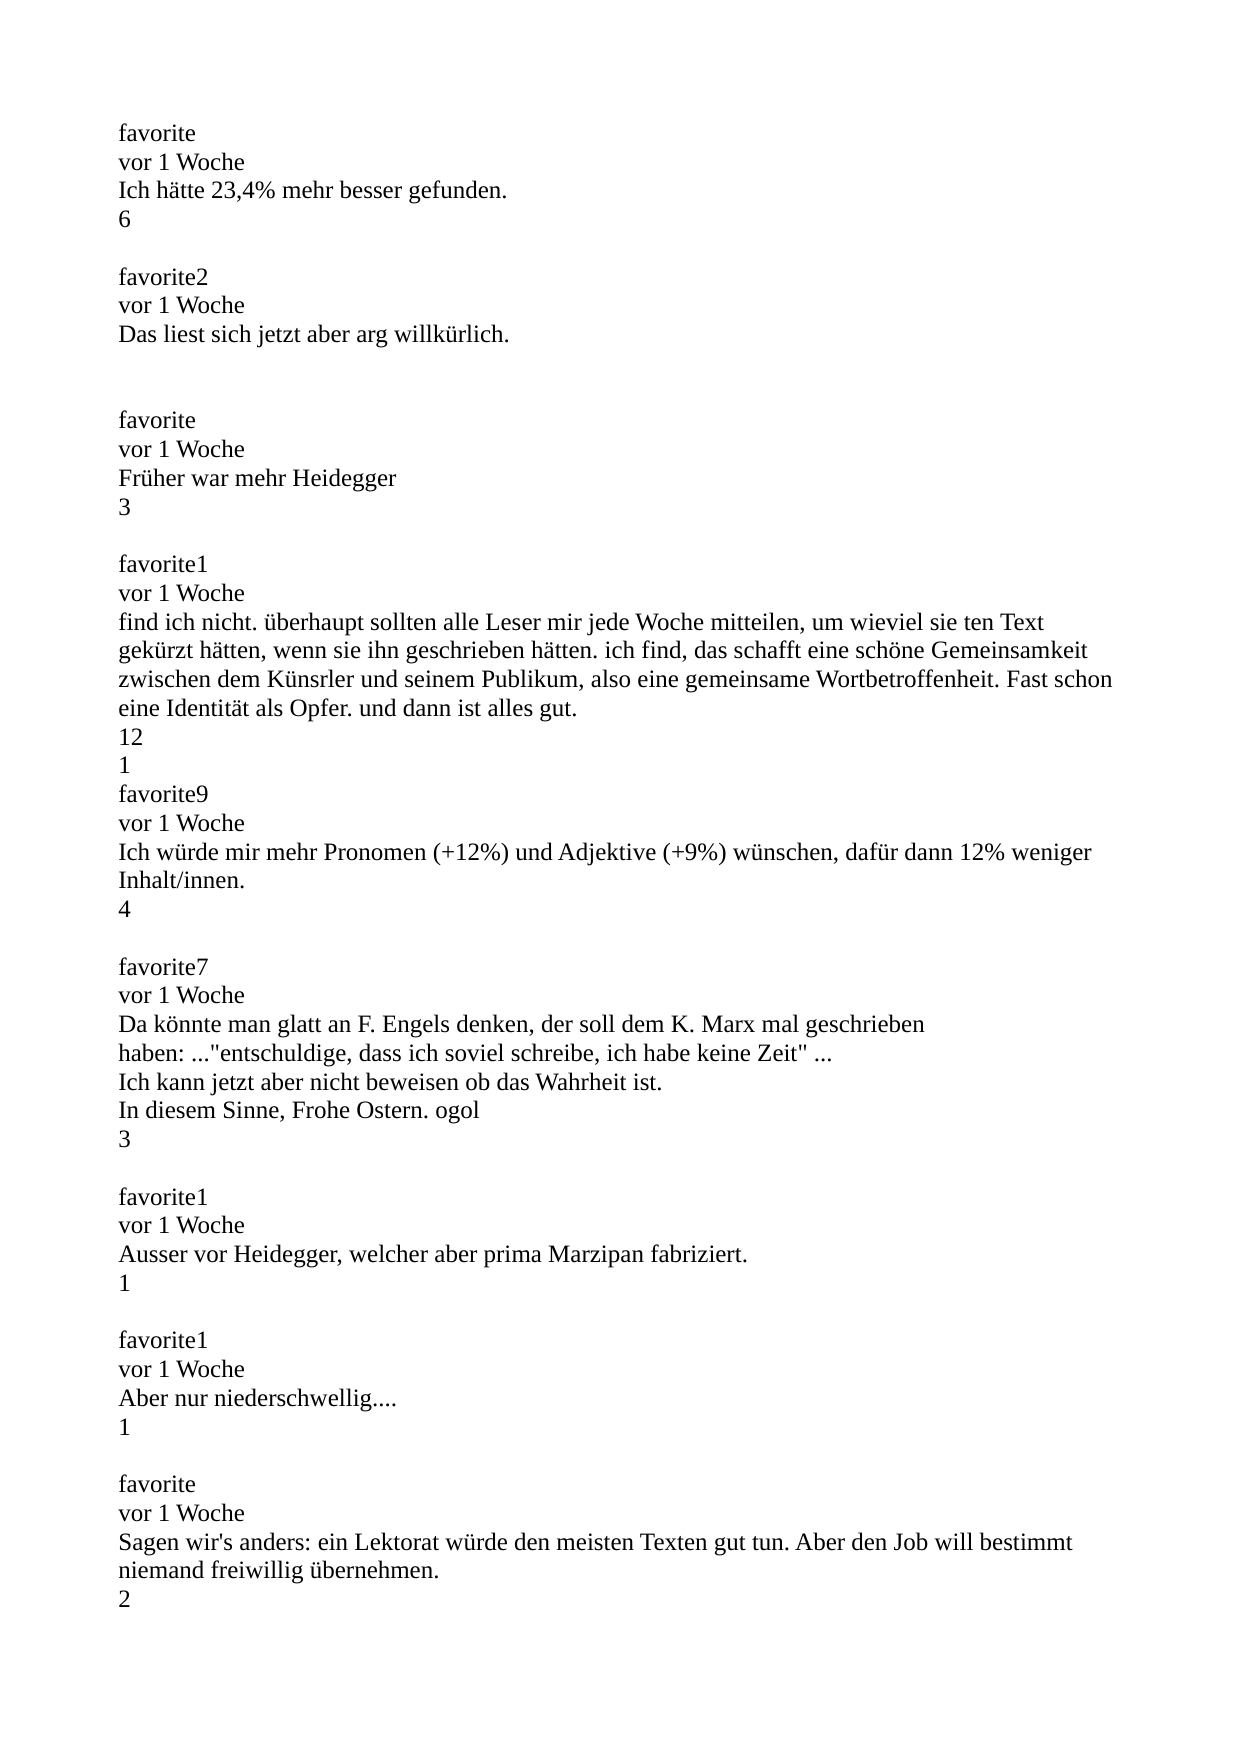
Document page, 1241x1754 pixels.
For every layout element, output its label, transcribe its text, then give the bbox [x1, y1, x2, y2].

text Früher war mehr Heidegger [118, 463, 1122, 492]
text vor 1 Woche [118, 578, 1122, 607]
text favorite1 [118, 549, 1122, 578]
text favorite2 [118, 262, 1122, 291]
text Ich würde mir mehr Pronomen (+12%) und Adjektive (+9%) wünschen, dafür dann 12% weniger Inhalt/innen. [118, 837, 1122, 894]
text favorite [118, 118, 1122, 147]
text Da könnte man glatt an F. Engels denken, der soll dem K. Marx mal geschrieben haben: ..."entschuldige, dass ich soviel schreibe, ich habe keine Zeit" ... [118, 1009, 1122, 1067]
text favorite [118, 406, 1122, 434]
text 12 [118, 722, 1122, 751]
text vor 1 Woche [118, 147, 1122, 176]
text Sagen wir's anders: ein Lektorat würde den meisten Texten gut tun. Aber den Job will bestimmt niemand freiwillig übernehmen. [118, 1527, 1122, 1584]
text vor 1 Woche [118, 291, 1122, 319]
text favorite [118, 1469, 1122, 1498]
text favorite7 [118, 952, 1122, 981]
text 1 [118, 1412, 1122, 1441]
text 2 [118, 1584, 1122, 1613]
text 1 [118, 751, 1122, 779]
text find ich nicht. überhaupt sollten alle Leser mir jede Woche mitteilen, um wieviel sie ten Text gekürzt hätten, wenn sie ihn geschrieben hätten. ich find, das schafft eine schöne Gemeinsamkeit zwischen dem Künsrler und seinem Publikum, also eine gemeinsame Wortbetroffenheit. Fast schon eine Identität als Opfer. und dann ist alles gut. [118, 607, 1122, 722]
text vor 1 Woche [118, 1498, 1122, 1527]
text vor 1 Woche [118, 808, 1122, 837]
text Ausser vor Heidegger, welcher aber prima Marzipan fabriziert. [118, 1239, 1122, 1268]
text Ich kann jetzt aber nicht beweisen ob das Wahrheit ist. [118, 1067, 1122, 1096]
text Das liest sich jetzt aber arg willkürlich. [118, 319, 1122, 348]
text 6 [118, 204, 1122, 233]
text vor 1 Woche [118, 1354, 1122, 1383]
text favorite1 [118, 1326, 1122, 1354]
text vor 1 Woche [118, 981, 1122, 1009]
text Ich hätte 23,4% mehr besser gefunden. [118, 176, 1122, 204]
text 4 [118, 894, 1122, 923]
text In diesem Sinne, Frohe Ostern. ogol [118, 1096, 1122, 1124]
text 3 [118, 1124, 1122, 1153]
text 3 [118, 492, 1122, 521]
text favorite1 [118, 1182, 1122, 1211]
text vor 1 Woche [118, 1211, 1122, 1239]
text 1 [118, 1268, 1122, 1297]
text Aber nur niederschwellig.... [118, 1383, 1122, 1412]
text favorite9 [118, 779, 1122, 808]
text vor 1 Woche [118, 434, 1122, 463]
